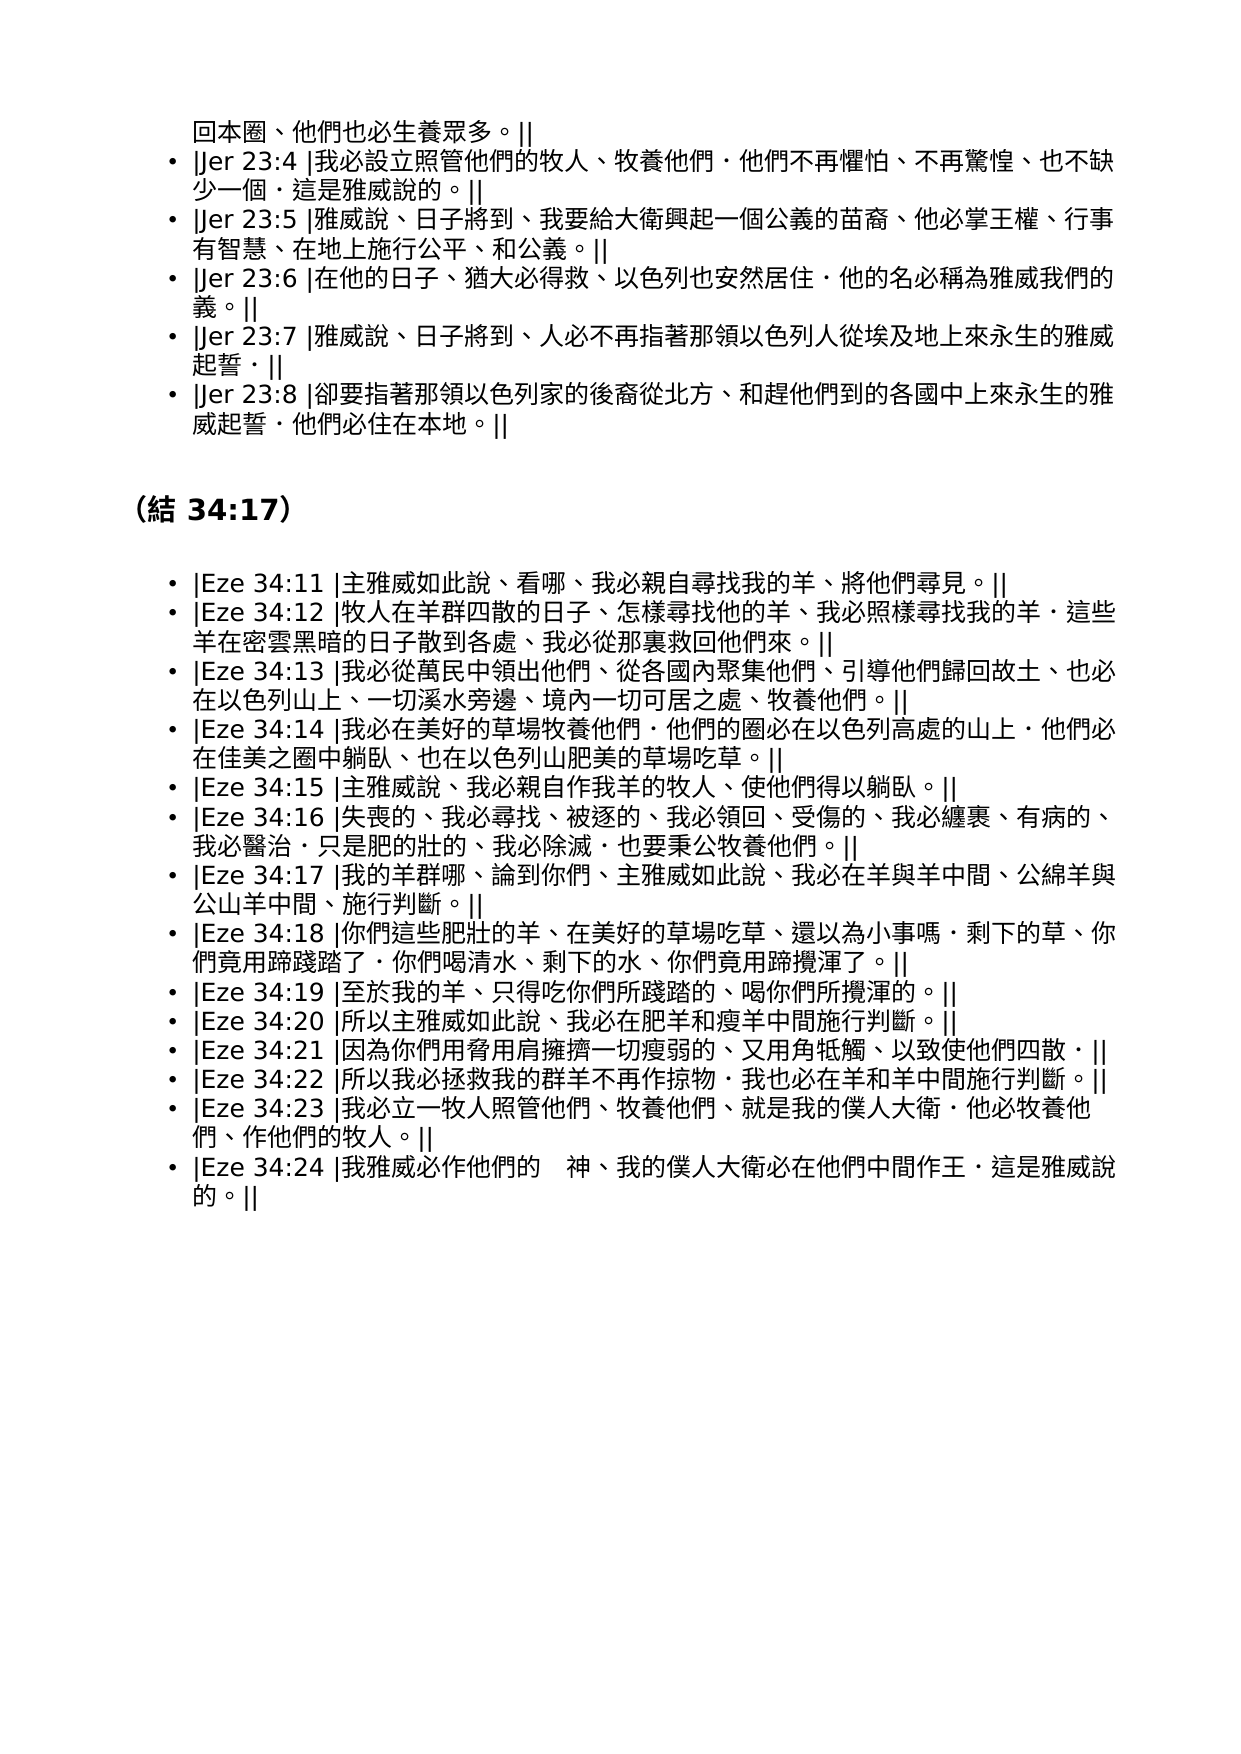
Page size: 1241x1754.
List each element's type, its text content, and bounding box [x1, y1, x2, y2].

list |Eze 34:24 |我雅威必作他們的 神、我的僕人大衛必在他們中間作王．這是雅威說的。|| [177, 1153, 1122, 1211]
list |Eze 34:23 |我必立一牧人照管他們、牧養他們、就是我的僕人大衛．他必牧養他們、作他們的牧人。|| [177, 1094, 1122, 1153]
list |Eze 34:22 |所以我必拯救我的群羊不再作掠物．我也必在羊和羊中間施行判斷。|| [177, 1065, 1122, 1094]
list |Eze 34:15 |主雅威說、我必親自作我羊的牧人、使他們得以躺臥。|| [177, 773, 1122, 803]
list |Eze 34:13 |我必從萬民中領出他們、從各國內聚集他們、引導他們歸回故土、也必在以色列山上、一切溪水旁邊、境內一切可居之處、牧養他們。|| [177, 657, 1122, 715]
list |Jer 23:4 |我必設立照管他們的牧人、牧養他們．他們不再懼怕、不再驚惶、也不缺少一個．這是雅威說的。|| [177, 147, 1122, 206]
list |Eze 34:14 |我必在美好的草場牧養他們．他們的圈必在以色列高處的山上．他們必在佳美之圈中躺臥、也在以色列山肥美的草場吃草。|| [177, 715, 1122, 773]
list |Jer 23:5 |雅威說、日子將到、我要給大衛興起一個公義的苗裔、他必掌王權、行事有智慧、在地上施行公平、和公義。|| [177, 206, 1122, 264]
list |Eze 34:12 |牧人在羊群四散的日子、怎樣尋找他的羊、我必照樣尋找我的羊．這些羊在密雲黑暗的日子散到各處、我必從那裏救回他們來。|| [177, 598, 1122, 657]
list |Eze 34:21 |因為你們用脅用肩擁擠一切瘦弱的、又用角牴觸、以致使他們四散．|| [177, 1036, 1122, 1065]
list 回本圈、他們也必生養眾多。|| [177, 118, 1122, 147]
list |Jer 23:6 |在他的日子、猶大必得救、以色列也安然居住．他的名必稱為雅威我們的義。|| [177, 264, 1122, 322]
subtitle （結 34:17） [118, 493, 1122, 527]
list |Jer 23:8 |卻要指著那領以色列家的後裔從北方、和趕他們到的各國中上來永生的雅威起誓．他們必住在本地。|| [177, 381, 1122, 439]
list |Jer 23:7 |雅威說、日子將到、人必不再指著那領以色列人從埃及地上來永生的雅威起誓．|| [177, 322, 1122, 381]
list |Eze 34:17 |我的羊群哪、論到你們、主雅威如此說、我必在羊與羊中間、公綿羊與公山羊中間、施行判斷。|| [177, 861, 1122, 919]
list |Eze 34:16 |失喪的、我必尋找、被逐的、我必領回、受傷的、我必纏裹、有病的、我必醫治．只是肥的壯的、我必除滅．也要秉公牧養他們。|| [177, 803, 1122, 861]
list |Eze 34:20 |所以主雅威如此說、我必在肥羊和瘦羊中間施行判斷。|| [177, 1007, 1122, 1036]
list |Eze 34:11 |主雅威如此說、看哪、我必親自尋找我的羊、將他們尋見。|| [177, 569, 1122, 598]
list |Eze 34:18 |你們這些肥壯的羊、在美好的草場吃草、還以為小事嗎．剩下的草、你們竟用蹄踐踏了．你們喝清水、剩下的水、你們竟用蹄攪渾了。|| [177, 919, 1122, 978]
list |Eze 34:19 |至於我的羊、只得吃你們所踐踏的、喝你們所攪渾的。|| [177, 978, 1122, 1007]
